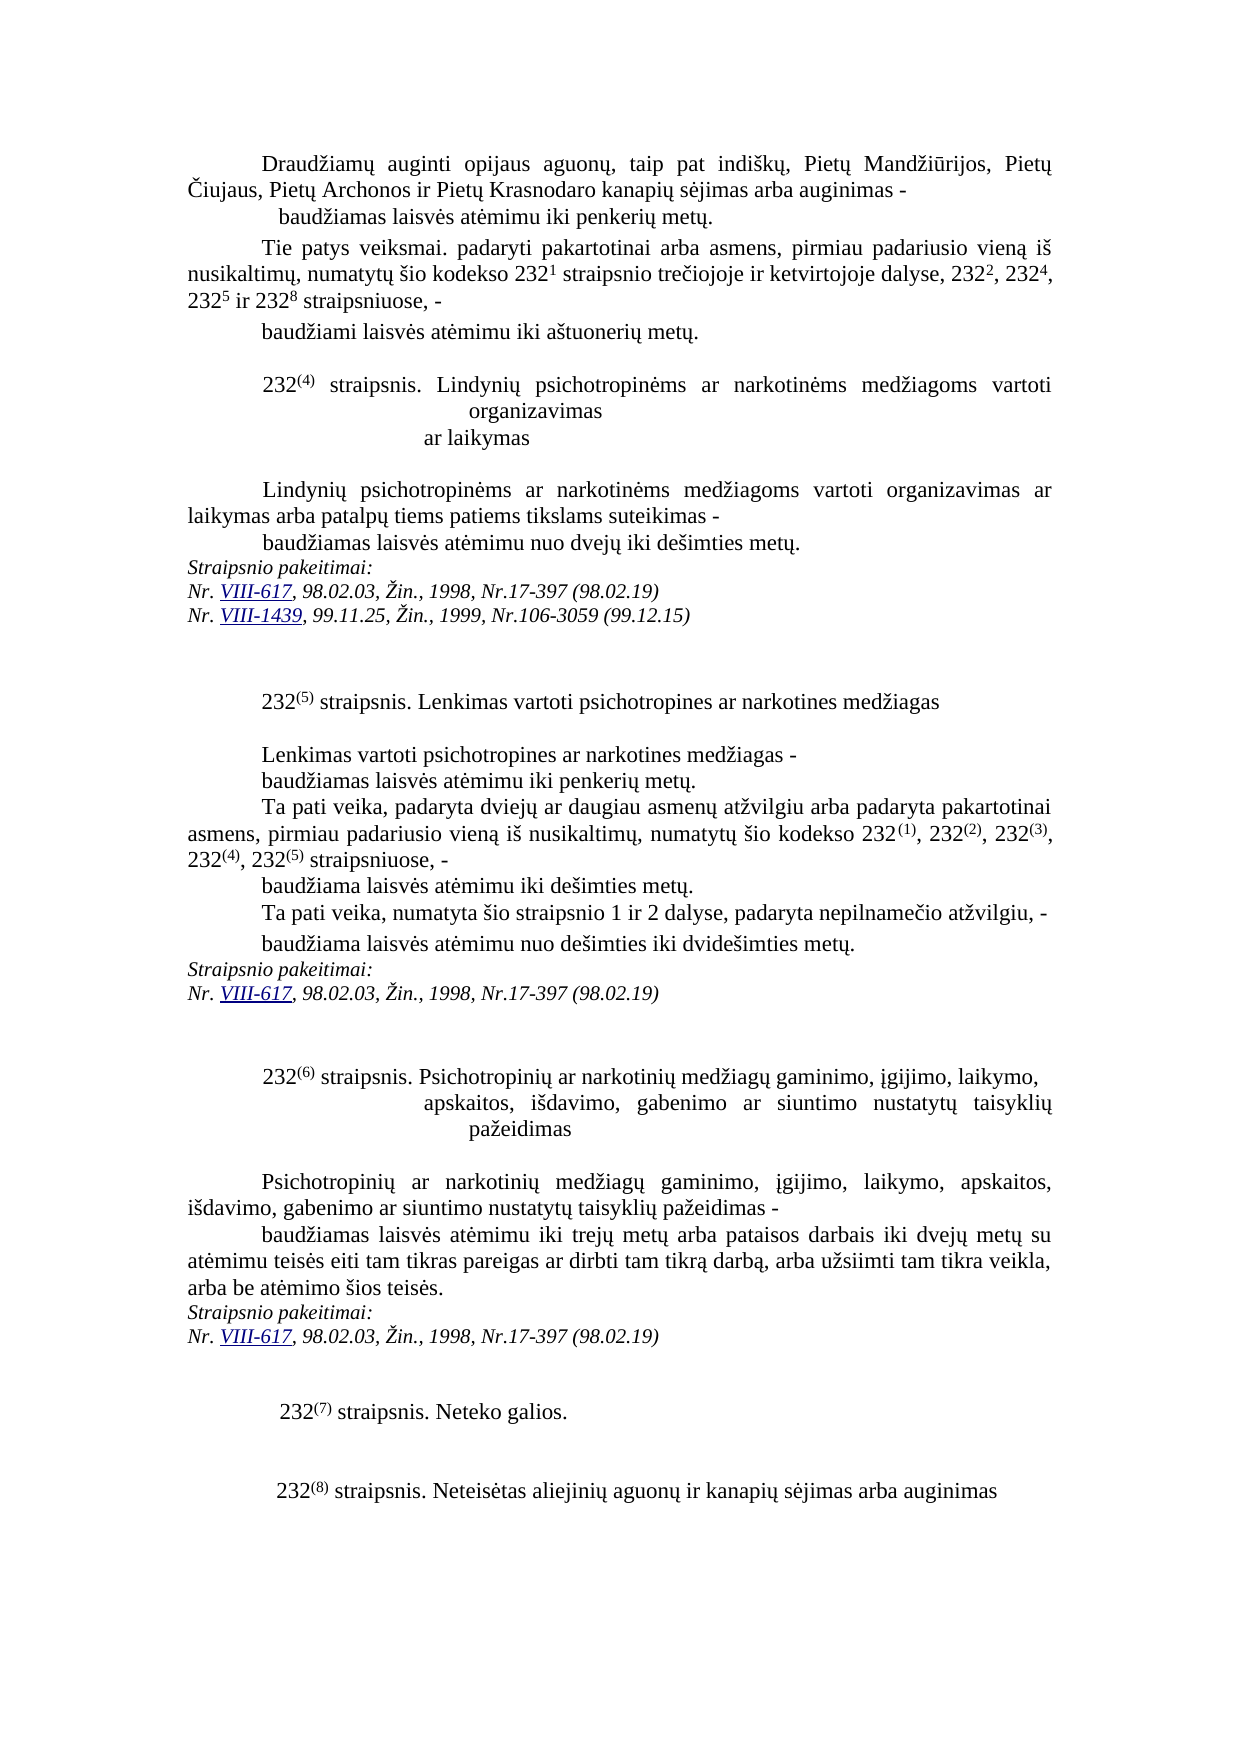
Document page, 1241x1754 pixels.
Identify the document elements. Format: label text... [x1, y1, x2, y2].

text baudžiama laisvės atėmimu nuo dešimties iki dvidešimties metų. [187, 930, 1053, 956]
text Nr. VIII-617, 98.02.03, Žin., 1998, Nr.17-397 (98.02.19) [187, 1324, 1053, 1348]
text 232(7) straipsnis. Neteko galios. [205, 1398, 1053, 1425]
text Lenkimas vartoti psichotropines ar narkotines medžiagas - [187, 741, 1053, 767]
text baudžiamas laisvės atėmimu iki penkerių metų. [187, 767, 1053, 793]
text baudžiami laisvės atėmimu iki aštuonerių metų. [187, 318, 1053, 344]
text baudžiamas laisvės atėmimu iki trejų metų arba pataisos darbais iki dvejų metų su atėmimu teisės eiti tam tikras pareigas ar dirbti tam tikrą darbą, arba užsiimti tam tikra veikla, arba be atėmimo šios teisės. [187, 1221, 1053, 1300]
text Psichotropinių ar narkotinių medžiagų gaminimo, įgijimo, laikymo, apskaitos, išdavimo, gabenimo ar siuntimo nustatytų taisyklių pažeidimas - [187, 1168, 1053, 1221]
text Nr. VIII-617, 98.02.03, Žin., 1998, Nr.17-397 (98.02.19) [187, 579, 1053, 603]
text Ta pati veika, padaryta dviejų ar daugiau asmenų atžvilgiu arba padaryta pakartotinai asmens, pirmiau padariusio vieną iš nusikaltimų, numatytų šio kodekso 232(1), 232(2), 232(3), 232(4), 232(5) straipsniuose, - [187, 793, 1053, 872]
text Nr. VIII-1439, 99.11.25, Žin., 1999, Nr.106-3059 (99.12.15) [187, 603, 1053, 627]
text 232(8) straipsnis. Neteisėtas aliejinių aguonų ir kanapių sėjimas arba auginimas [187, 1477, 1053, 1504]
text Draudžiamų auginti opijaus aguonų, taip pat indiškų, Pietų Mandžiūrijos, Pietų Čiujaus, Pietų Archonos ir Pietų Krasnodaro kanapių sėjimas arba auginimas - [187, 150, 1053, 203]
text baudžiamas laisvės atėmimu nuo dvejų iki dešimties metų. [187, 529, 1053, 555]
text Tie patys veiksmai. padaryti pakartotinai arba asmens, pirmiau padariusio vieną iš nusikaltimų, numatytų šio kodekso 2321 straipsnio trečiojoje ir ketvirtojoje dalyse, 2322, 2324, 2325 ir 2328 straipsniuose, - [187, 234, 1053, 313]
text Straipsnio pakeitimai: [187, 555, 1053, 579]
text Nr. VIII-617, 98.02.03, Žin., 1998, Nr.17-397 (98.02.19) [187, 981, 1053, 1004]
text Ta pati veika, numatyta šio straipsnio 1 ir 2 dalyse, padaryta nepilnamečio atžvilgiu, - [187, 899, 1053, 925]
text baudžiamas laisvės atėmimu iki penkerių metų. [204, 203, 1053, 229]
text baudžiama laisvės atėmimu iki dešimties metų. [187, 872, 1053, 899]
text 232(6) straipsnis. Psichotropinių ar narkotinių medžiagų gaminimo, įgijimo, laikymo, [262, 1063, 1053, 1089]
text Straipsnio pakeitimai: [187, 1300, 1053, 1324]
text 232(5) straipsnis. Lenkimas vartoti psichotropines ar narkotines medžiagas [187, 688, 1053, 714]
text apskaitos, išdavimo, gabenimo ar siuntimo nustatytų taisyklių pažeidimas [424, 1089, 1053, 1142]
text ar laikymas [424, 423, 1053, 450]
text Straipsnio pakeitimai: [187, 956, 1053, 981]
text 232(4) straipsnis. Lindynių psichotropinėms ar narkotinėms medžiagoms vartoti organizavimas [262, 371, 1053, 423]
text Lindynių psichotropinėms ar narkotinėms medžiagoms vartoti organizavimas ar laikymas arba patalpų tiems patiems tikslams suteikimas - [187, 476, 1053, 529]
